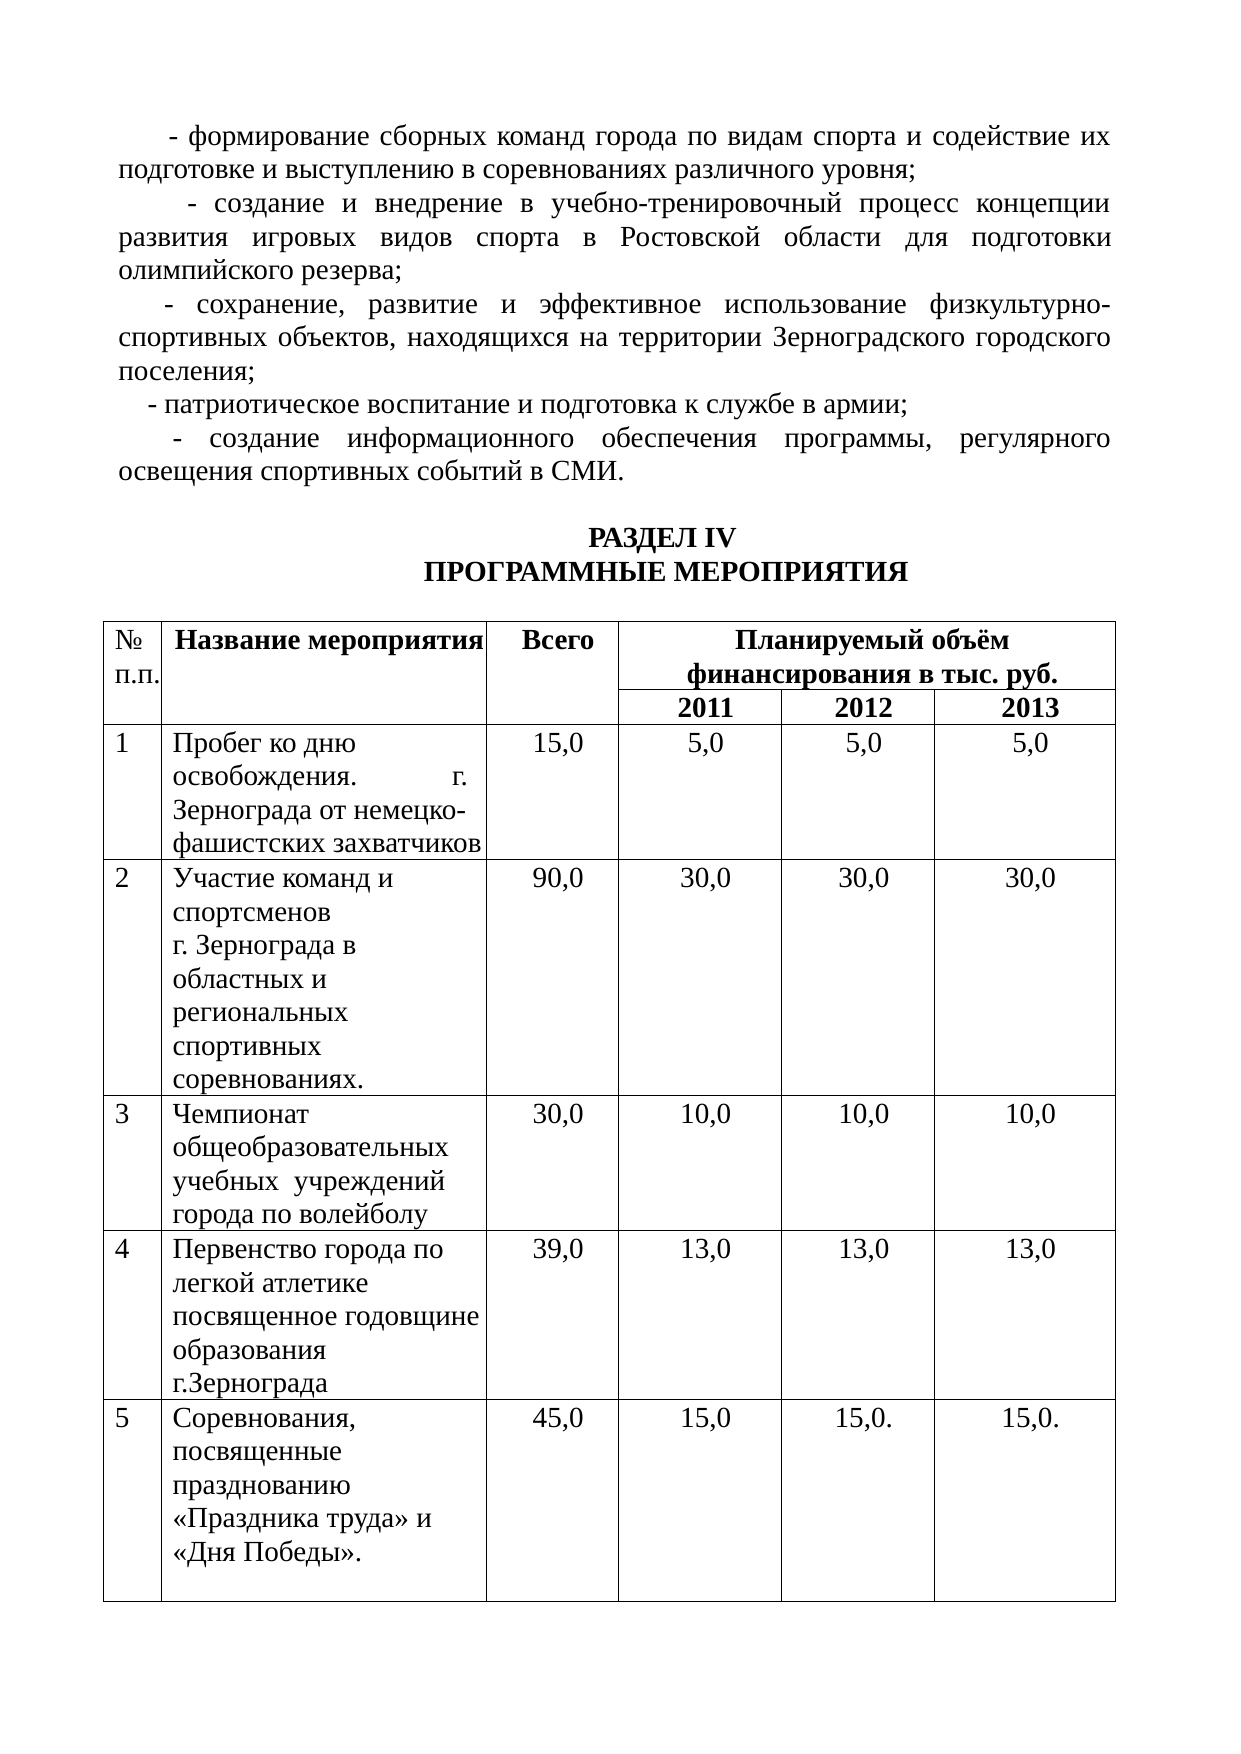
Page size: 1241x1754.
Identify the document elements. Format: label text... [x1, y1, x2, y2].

table_cell 2012 [782, 690, 934, 724]
table_cell 5,0 [782, 725, 934, 859]
table_cell 5,0 [619, 725, 781, 859]
table_cell 13,0 [935, 1231, 1115, 1399]
text РАЗДЕЛ IV [118, 521, 1133, 554]
table_cell 13,0 [782, 1231, 934, 1399]
table_cell 5 [104, 1400, 161, 1601]
table_cell 13,0 [619, 1231, 781, 1399]
table_cell 45,0 [487, 1400, 618, 1601]
table_header № п.п. [104, 622, 161, 724]
list - патриотическое воспитание и подготовка к службе в армии; [118, 386, 1112, 420]
table_cell 10,0 [619, 1096, 781, 1230]
text - создание информационного обеспечения программы, регулярного освещения спортивных событий в СМИ. [118, 420, 1112, 487]
table_cell 10,0 [935, 1096, 1115, 1230]
list - сохранение, развитие и эффективное использование физкультурно-спортивных объектов, находящихся на территории Зерноградского городского поселения; [118, 286, 1112, 386]
table_cell 15,0 [487, 725, 618, 859]
table_cell 30,0 [935, 860, 1115, 1095]
table_cell 3 [104, 1096, 161, 1230]
table_cell 5,0 [935, 725, 1115, 859]
table_cell Участие команд и спортсменов г. Зернограда в областных и региональных спортивных соревнованиях. [162, 860, 486, 1095]
table_cell 15,0 [619, 1400, 781, 1601]
table_cell Первенство города по легкой атлетике посвященное годовщине образования г.Зернограда [162, 1231, 486, 1399]
table_cell 2011 [619, 690, 781, 724]
table_cell 30,0 [487, 1096, 618, 1230]
table_cell 10,0 [782, 1096, 934, 1230]
table_cell Пробег ко дню освобождения. г. Зернограда от немецко-фашистских захватчиков [162, 725, 486, 859]
table_header Название мероприятия [162, 622, 486, 724]
table_cell 39,0 [487, 1231, 618, 1399]
table_cell 1 [104, 725, 161, 859]
table_cell 15,0. [935, 1400, 1115, 1601]
text ПРОГРАММНЫЕ МЕРОПРИЯТИЯ [118, 554, 1133, 588]
table_cell Соревнования, посвященные празднованию «Праздника труда» и «Дня Победы». [162, 1400, 486, 1601]
table_header Планируемый объём финансирования в тыс. руб. [619, 622, 1115, 689]
table_cell 90,0 [487, 860, 618, 1095]
table_cell 2 [104, 860, 161, 1095]
table_header Всего [487, 622, 618, 724]
text - создание и внедрение в учебно-тренировочный процесс концепции развития игровых видов спорта в Ростовской области для подготовки олимпийского резерва; [118, 185, 1112, 286]
table_cell 2013 [935, 690, 1115, 724]
list - формирование сборных команд города по видам спорта и содействие их подготовке и выступлению в соревнованиях различного уровня; [118, 118, 1112, 185]
table_cell 30,0 [782, 860, 934, 1095]
table_cell 15,0. [782, 1400, 934, 1601]
table_cell 4 [104, 1231, 161, 1399]
table_cell Чемпионат общеобразовательных учебных учреждений города по волейболу [162, 1096, 486, 1230]
table_cell 30,0 [619, 860, 781, 1095]
